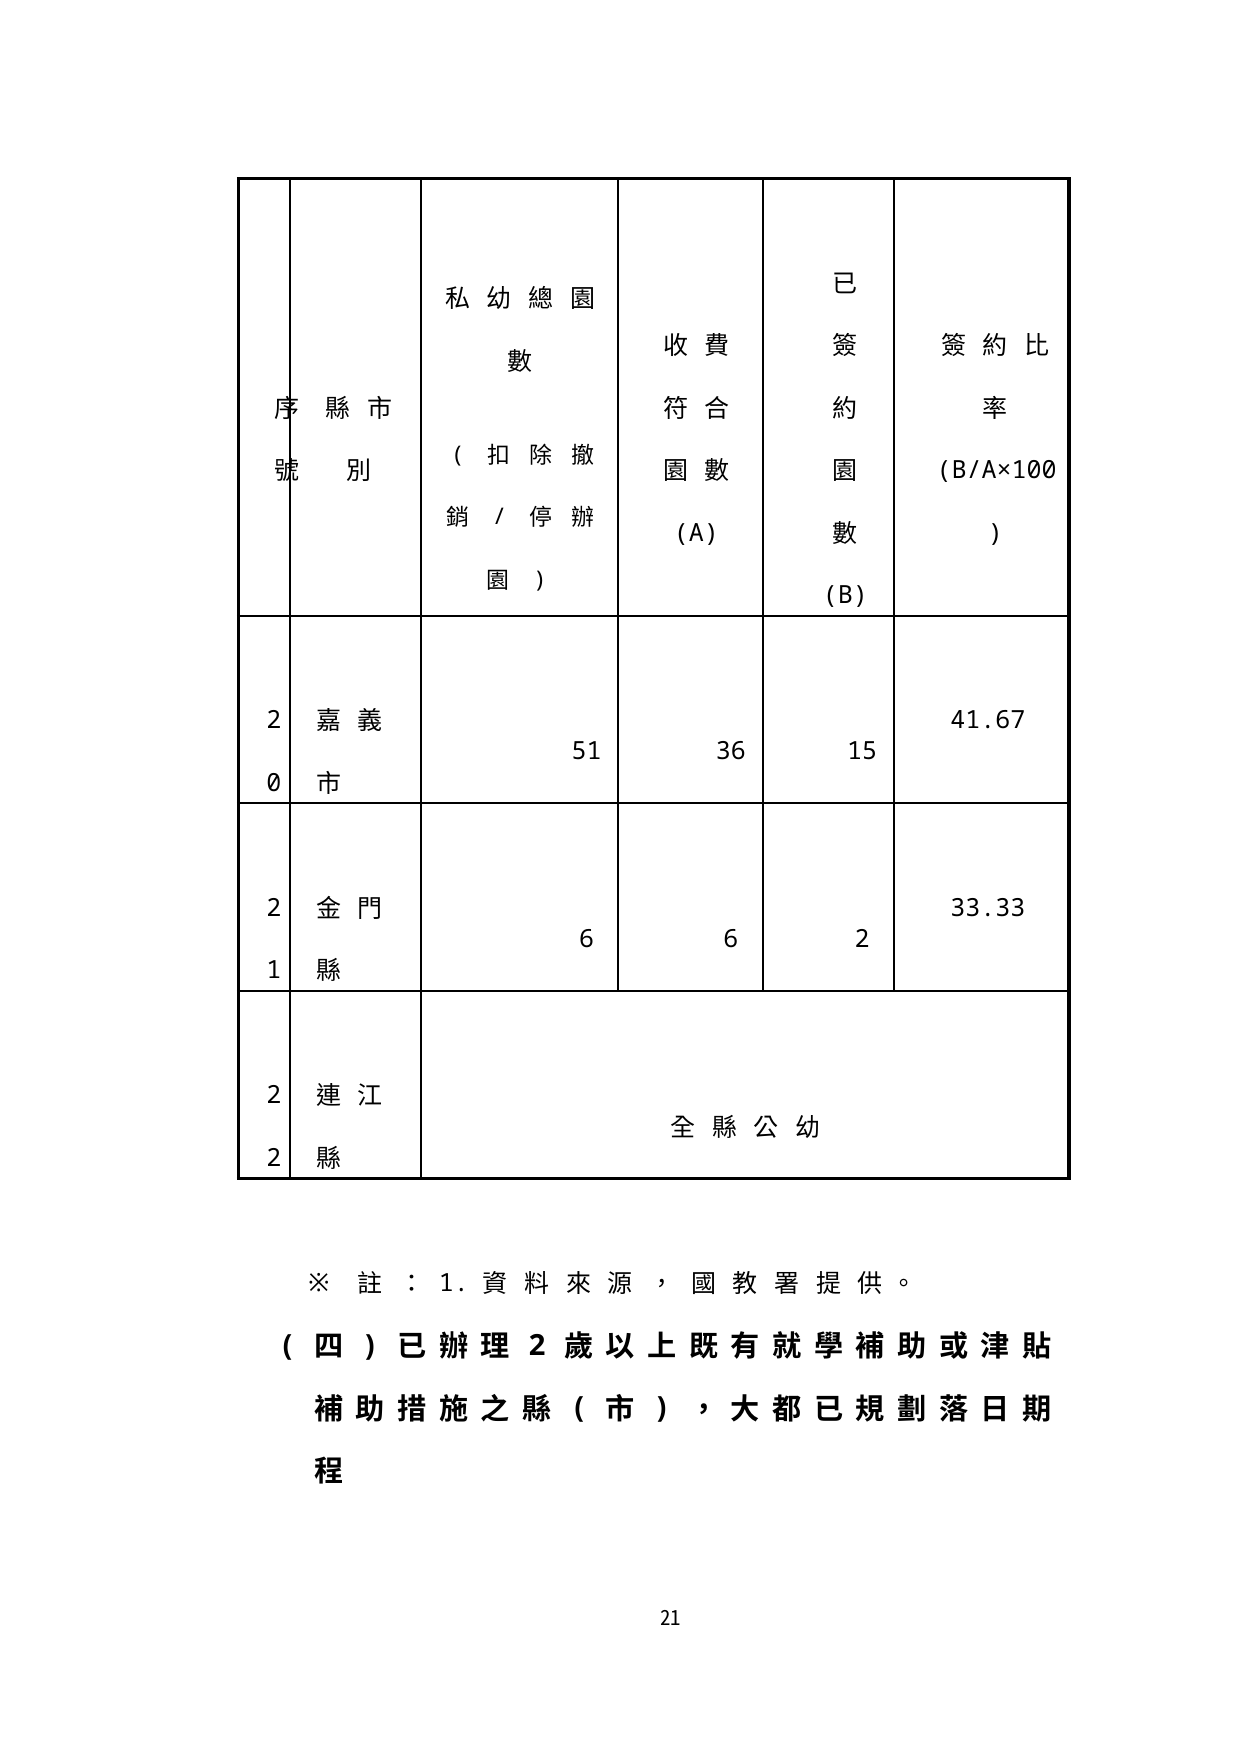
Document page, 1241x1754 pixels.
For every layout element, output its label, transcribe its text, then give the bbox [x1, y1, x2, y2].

table_cell 連江縣 [291, 992, 420, 1177]
table_header 縣市別 [291, 180, 420, 615]
text (四)已辦理2歲以上既有就學補助或津貼補助措施之縣(市)，大都已規劃落日期程 [242, 1302, 1058, 1490]
table_header 已簽約園數(B) [764, 180, 893, 615]
table_cell 6 [619, 804, 762, 990]
table_cell 2 [764, 804, 893, 990]
table_header 私幼總園數 (扣除撤銷/停辦園) [422, 180, 617, 615]
table_cell 22 [240, 992, 289, 1177]
table_header 收費符合園數(A) [619, 180, 762, 615]
table_cell 33.33 [895, 804, 1067, 990]
table_cell 6 [422, 804, 617, 990]
text ※註：1.資料來源，國教署提供。 [183, 1240, 1058, 1302]
table_cell 15 [764, 617, 893, 802]
table_header 序號 [240, 180, 289, 615]
table_cell 41.67 [895, 617, 1067, 802]
table_header 簽約比率 (B/A×100) [895, 180, 1067, 615]
table_cell 全縣公幼 [422, 992, 1067, 1177]
table_cell 21 [240, 804, 289, 990]
table_cell 51 [422, 617, 617, 802]
table_cell 20 [240, 617, 289, 802]
table_cell 金門縣 [291, 804, 420, 990]
table_cell 36 [619, 617, 762, 802]
table_cell 嘉義市 [291, 617, 420, 802]
